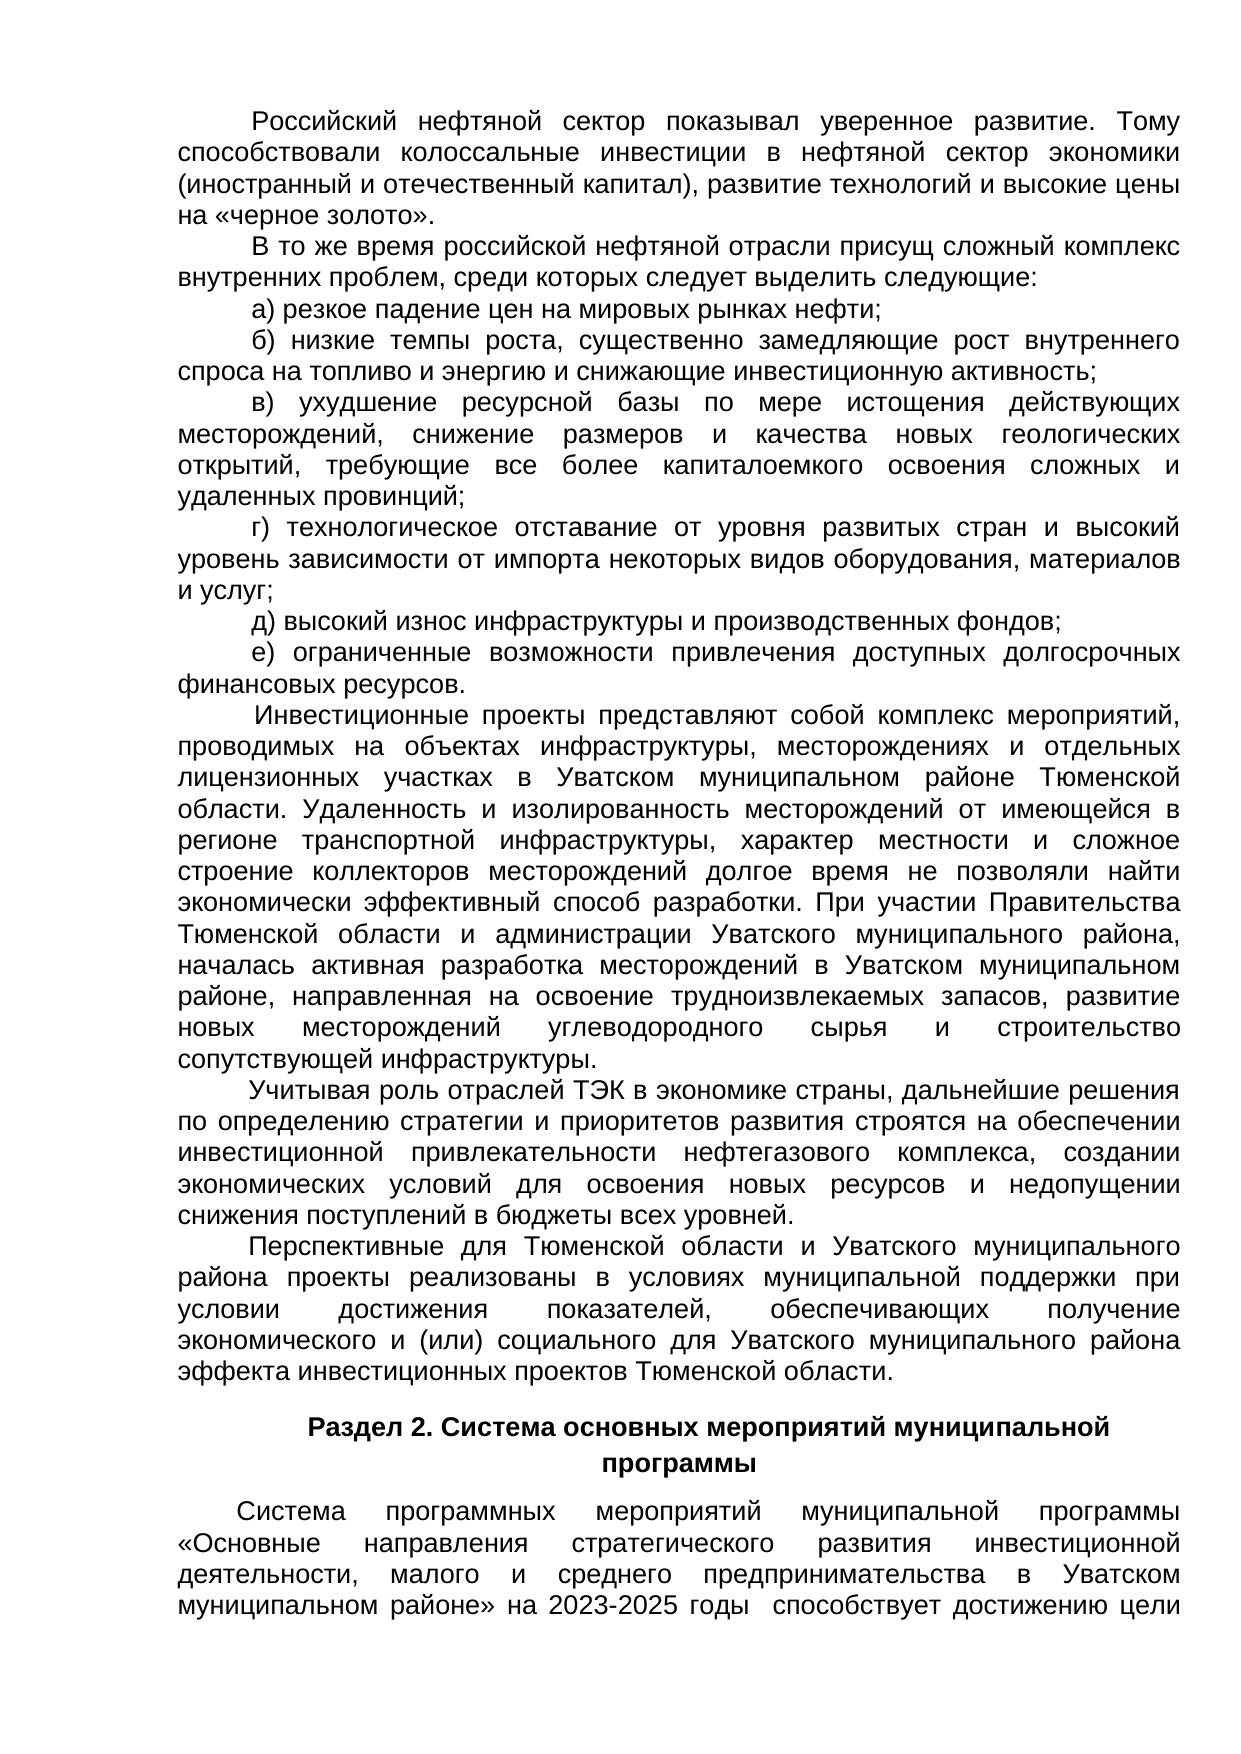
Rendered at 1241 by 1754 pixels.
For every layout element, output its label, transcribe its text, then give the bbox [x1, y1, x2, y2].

text Перспективные для Тюменской области и Уватского муниципального района проекты реализованы в условиях муниципальной поддержки при условии достижения показателей, обеспечивающих получение экономического и (или) социального для Уватского муниципального района эффекта инвестиционных проектов Тюменской области. [177, 1230, 1181, 1386]
text Система программных мероприятий муниципальной программы «Основные направления стратегического развития инвестиционной деятельности, малого и среднего предпринимательства в Уватском муниципальном районе» на 2023-2025 годы способствует достижению цели [177, 1495, 1181, 1620]
text Раздел 2. Система основных мероприятий муниципальной программы [177, 1411, 1181, 1478]
text б) низкие темпы роста, существенно замедляющие рост внутреннего спроса на топливо и энергию и снижающие инвестиционную активность; [177, 324, 1181, 386]
text В то же время российской нефтяной отрасли присущ сложный комплекс внутренних проблем, среди которых следует выделить следующие: [177, 230, 1181, 293]
text е) ограниченные возможности привлечения доступных долгосрочных финансовых ресурсов. [177, 636, 1181, 699]
text Учитывая роль отраслей ТЭК в экономике страны, дальнейшие решения по определению стратегии и приоритетов развития строятся на обеспечении инвестиционной привлекательности нефтегазового комплекса, создании экономических условий для освоения новых ресурсов и недопущении снижения поступлений в бюджеты всех уровней. [177, 1074, 1181, 1230]
text а) резкое падение цен на мировых рынках нефти; [177, 293, 1181, 324]
text д) высокий износ инфраструктуры и производственных фондов; [177, 605, 1181, 636]
text Инвестиционные проекты представляют собой комплекс мероприятий, проводимых на объектах инфраструктуры, месторождениях и отдельных лицензионных участках в Уватском муниципальном районе Тюменской области. Удаленность и изолированность месторождений от имеющейся в регионе транспортной инфраструктуры, характер местности и сложное строение коллекторов месторождений долгое время не позволяли найти экономически эффективный способ разработки. При участии Правительства Тюменской области и администрации Уватского муниципального района, началась активная разработка месторождений в Уватском муниципальном районе, направленная на освоение трудноизвлекаемых запасов, развитие новых месторождений углеводородного сырья и строительство сопутствующей инфраструктуры. [177, 699, 1181, 1074]
text г) технологическое отставание от уровня развитых стран и высокий уровень зависимости от импорта некоторых видов оборудования, материалов и услуг; [177, 511, 1181, 605]
text Российский нефтяной сектор показывал уверенное развитие. Тому способствовали колоссальные инвестиции в нефтяной сектор экономики (иностранный и отечественный капитал), развитие технологий и высокие цены на «черное золото». [177, 105, 1181, 230]
text в) ухудшение ресурсной базы по мере истощения действующих месторождений, снижение размеров и качества новых геологических открытий, требующие все более капиталоемкого освоения сложных и удаленных провинций; [177, 386, 1181, 511]
